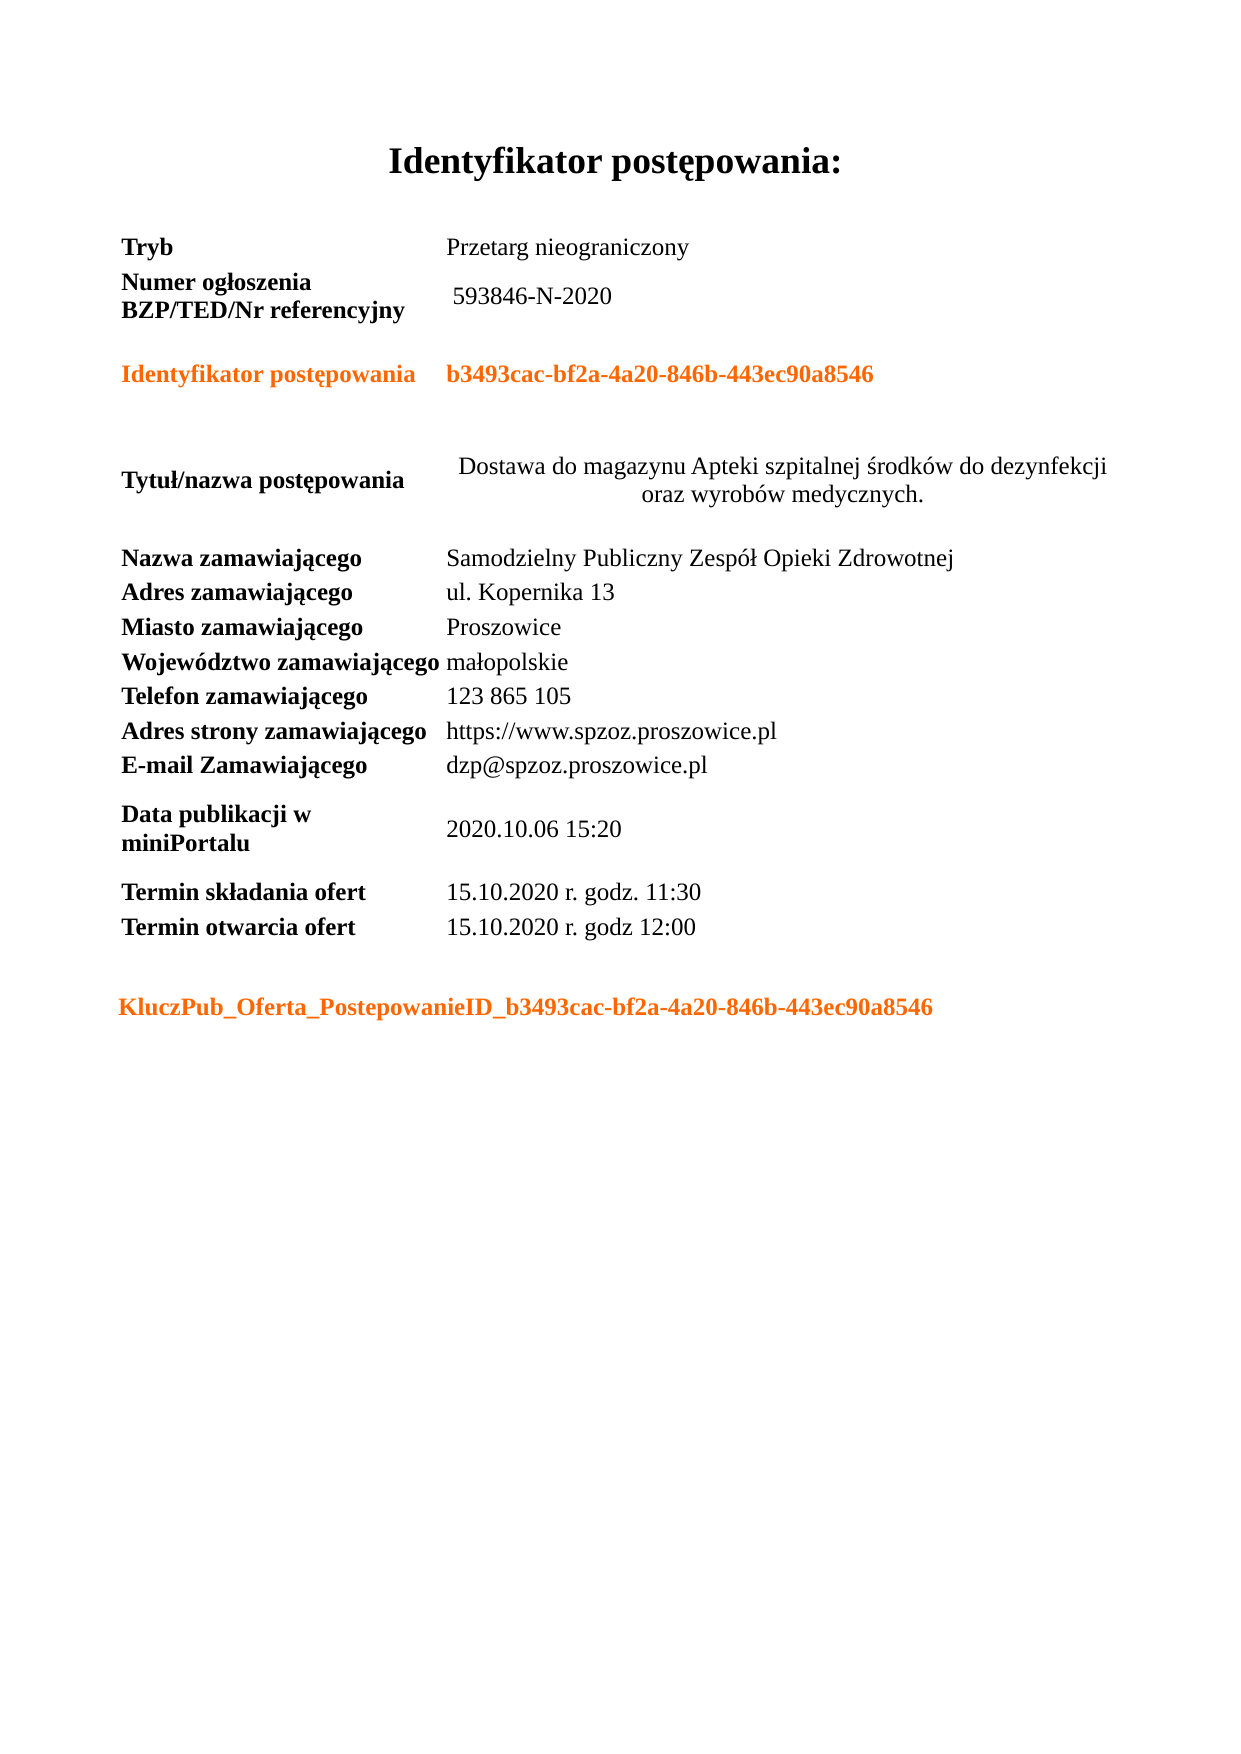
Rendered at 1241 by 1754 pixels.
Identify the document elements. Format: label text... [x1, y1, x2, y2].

table_header Tryb [118, 229, 443, 264]
table_cell Miasto zamawiającego [118, 609, 443, 644]
table_header Przetarg nieograniczony [443, 229, 1122, 264]
table_cell Termin otwarcia ofert [118, 909, 443, 943]
table_cell Adres strony zamawiającego [118, 713, 443, 747]
table_cell małopolskie [443, 644, 1122, 678]
table_cell 15.10.2020 r. godz. 11:30 [443, 874, 1122, 909]
table_cell Dostawa do magazynu Apteki szpitalnej środków do dezynfekcji oraz wyrobów medycznych. [443, 419, 1122, 540]
table_cell Proszowice [443, 609, 1122, 644]
table_cell Identyfikator postępowania [118, 327, 443, 419]
table_cell Data publikacji w miniPortalu [118, 782, 443, 874]
table_cell b3493cac-bf2a-4a20-846b-443ec90a8546 [443, 327, 1122, 419]
table_cell https://www.spzoz.proszowice.pl [443, 713, 1122, 747]
table_cell 15.10.2020 r. godz 12:00 [443, 909, 1122, 943]
table_cell Samodzielny Publiczny Zespół Opieki Zdrowotnej [443, 540, 1122, 574]
table_cell ul. Kopernika 13 [443, 575, 1122, 609]
table_cell 2020.10.06 15:20 [443, 782, 1122, 874]
subtitle Identyfikator postępowania: [118, 139, 1122, 182]
table_cell Województwo zamawiającego [118, 644, 443, 678]
table_cell Numer ogłoszenia BZP/TED/Nr referencyjny [118, 264, 443, 327]
table_cell Adres zamawiającego [118, 575, 443, 609]
table_cell Tytuł/nazwa postępowania [118, 419, 443, 540]
table_cell Telefon zamawiającego [118, 678, 443, 713]
table_cell dzp@spzoz.proszowice.pl [443, 748, 1122, 782]
table_cell 123 865 105 [443, 678, 1122, 713]
table_cell Nazwa zamawiającego [118, 540, 443, 574]
table_cell 593846-N-2020 [443, 264, 1122, 327]
text KluczPub_Oferta_PostepowanieID_b3493cac-bf2a-4a20-846b-443ec90a8546 [118, 992, 1122, 1021]
table_cell Termin składania ofert [118, 874, 443, 909]
table_cell E-mail Zamawiającego [118, 748, 443, 782]
